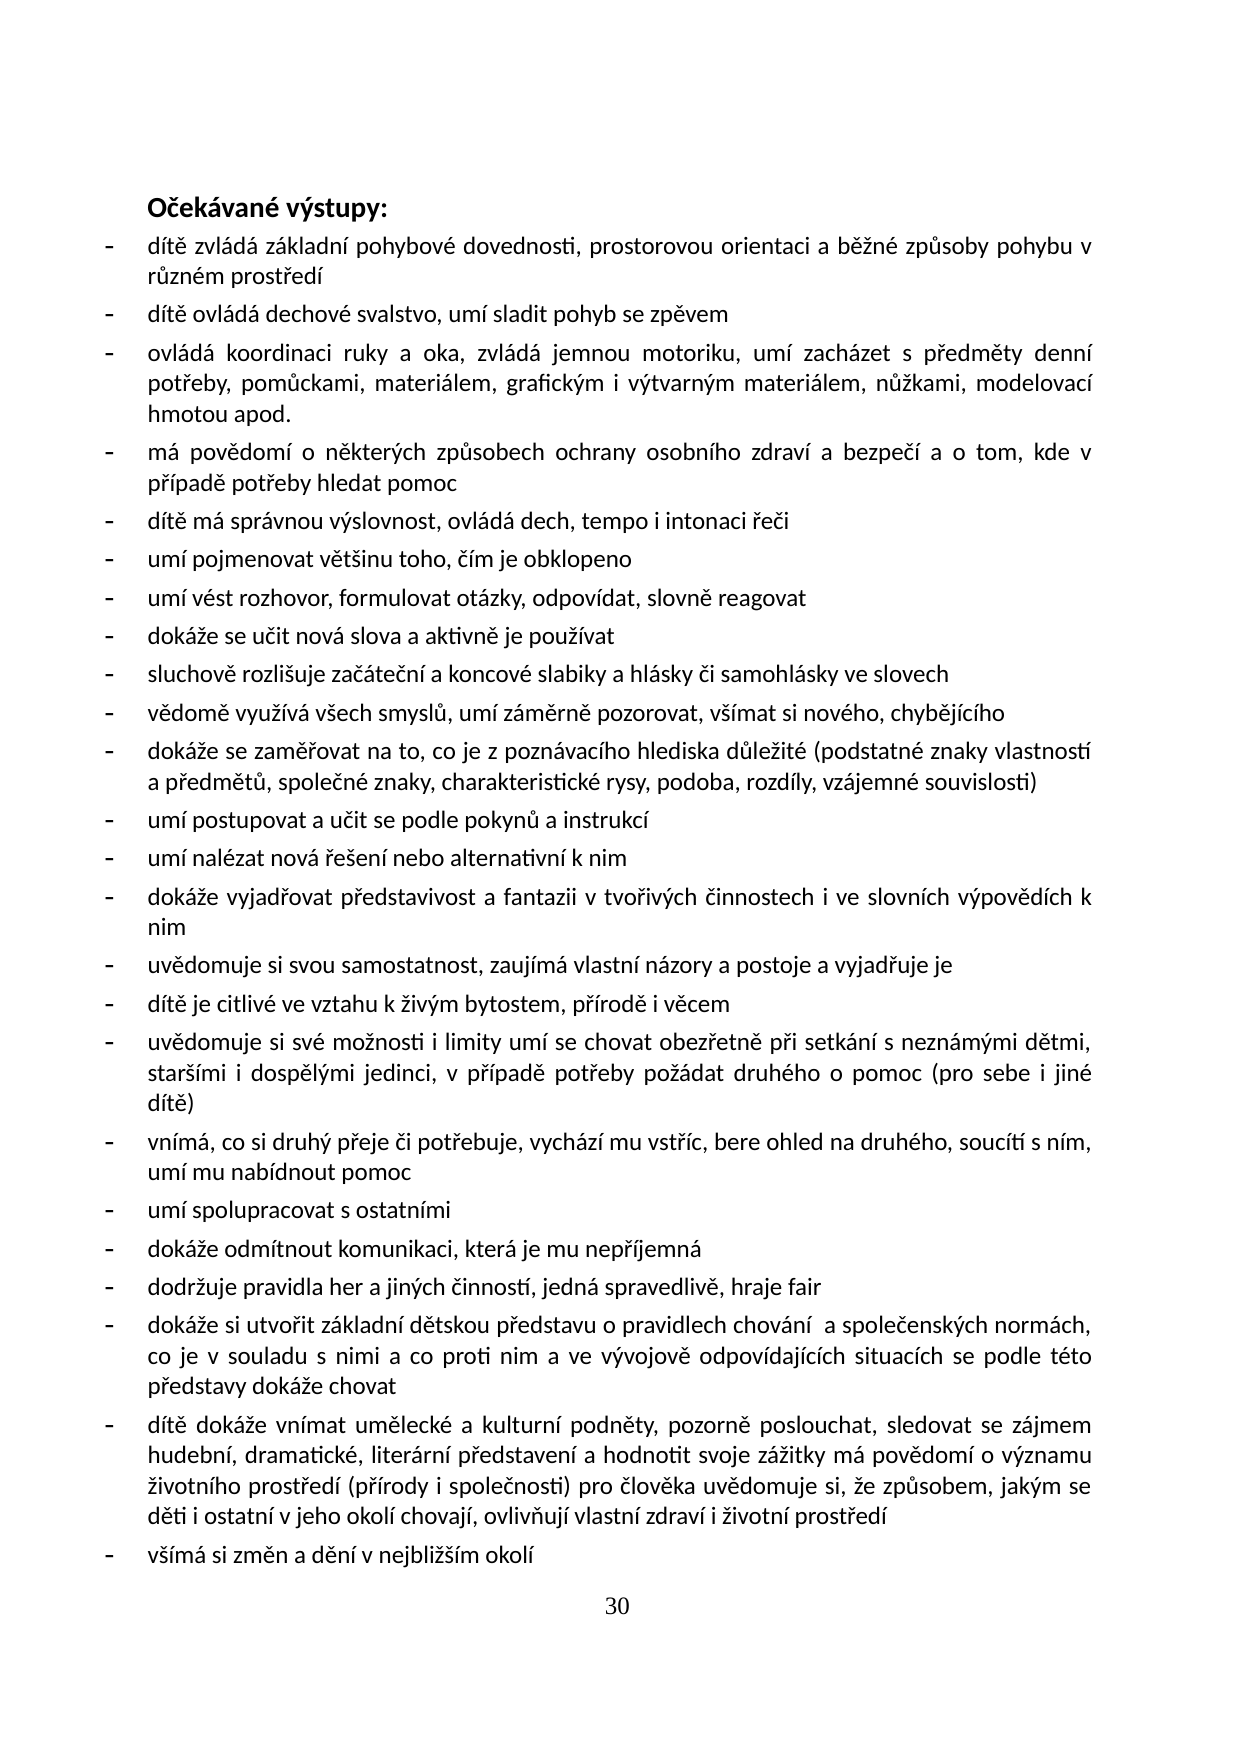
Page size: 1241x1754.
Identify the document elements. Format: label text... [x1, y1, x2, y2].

list všímá si změn a dění v nejbližším okolí [104, 1536, 1093, 1569]
list uvědomuje si svou samostatnost, zaujímá vlastní názory a postoje a vyjadřuje je [104, 947, 1093, 980]
list má povědomí o některých způsobech ochrany osobního zdraví a bezpečí a o tom, kde v případě potřeby hledat pomoc [104, 433, 1093, 497]
list vnímá, co si druhý přeje či potřebuje, vychází mu vstříc, bere ohled na druhého, soucítí s ním, umí mu nabídnout pomoc [104, 1123, 1093, 1187]
list dítě má správnou výslovnost, ovládá dech, tempo i intonaci řeči [104, 502, 1093, 536]
list dítě je citlivé ve vztahu k živým bytostem, přírodě i věcem [104, 985, 1093, 1018]
list dokáže vyjadřovat představivost a fantazii v tvořivých činnostech i ve slovních výpovědích k nim [104, 878, 1093, 942]
list umí postupovat a učit se podle pokynů a instrukcí [104, 801, 1093, 834]
list umí nalézat nová řešení nebo alternativní k nim [104, 839, 1093, 873]
list sluchově rozlišuje začáteční a koncové slabiky a hlásky či samohlásky ve slovech [104, 656, 1093, 689]
list umí vést rozhovor, formulovat otázky, odpovídat, slovně reagovat [104, 579, 1093, 612]
text Očekávané výstupy: [147, 189, 1093, 224]
list dokáže si utvořit základní dětskou představu o pravidlech chování a společenských normách, co je v souladu s nimi a co proti nim a ve vývojově odpovídajících situacích se podle této představy dokáže chovat [104, 1306, 1093, 1401]
list dítě dokáže vnímat umělecké a kulturní podněty, pozorně poslouchat, sledovat se zájmem hudební, dramatické, literární představení a hodnotit svoje zážitky má povědomí o významu životního prostředí (přírody i společnosti) pro člověka uvědomuje si, že způsobem, jakým se děti i ostatní v jeho okolí chovají, ovlivňují vlastní zdraví i životní prostředí [104, 1406, 1093, 1531]
list vědomě využívá všech smyslů, umí záměrně pozorovat, všímat si nového, chybějícího [104, 694, 1093, 727]
list uvědomuje si své možnosti i limity umí se chovat obezřetně při setkání s neznámými dětmi, staršími i dospělými jedinci, v případě potřeby požádat druhého o pomoc (pro sebe i jiné dítě) [104, 1023, 1093, 1118]
list dokáže se učit nová slova a aktivně je používat [104, 617, 1093, 651]
list dokáže odmítnout komunikaci, která je mu nepříjemná [104, 1230, 1093, 1263]
list dokáže se zaměřovat na to, co je z poznávacího hlediska důležité (podstatné znaky vlastností a předmětů, společné znaky, charakteristické rysy, podoba, rozdíly, vzájemné souvislosti) [104, 732, 1093, 796]
list dítě ovládá dechové svalstvo, umí sladit pohyb se zpěvem [104, 296, 1093, 329]
list umí spolupracovat s ostatními [104, 1191, 1093, 1225]
list ovládá koordinaci ruky a oka, zvládá jemnou motoriku, umí zacházet s předměty denní potřeby, pomůckami, materiálem, grafickým i výtvarným materiálem, nůžkami, modelovací hmotou apod. [104, 334, 1093, 428]
list umí pojmenovat většinu toho, čím je obklopeno [104, 541, 1093, 574]
list dítě zvládá základní pohybové dovednosti, prostorovou orientaci a běžné způsoby pohybu v různém prostředí [104, 227, 1093, 291]
list dodržuje pravidla her a jiných činností, jedná spravedlivě, hraje fair [104, 1268, 1093, 1302]
